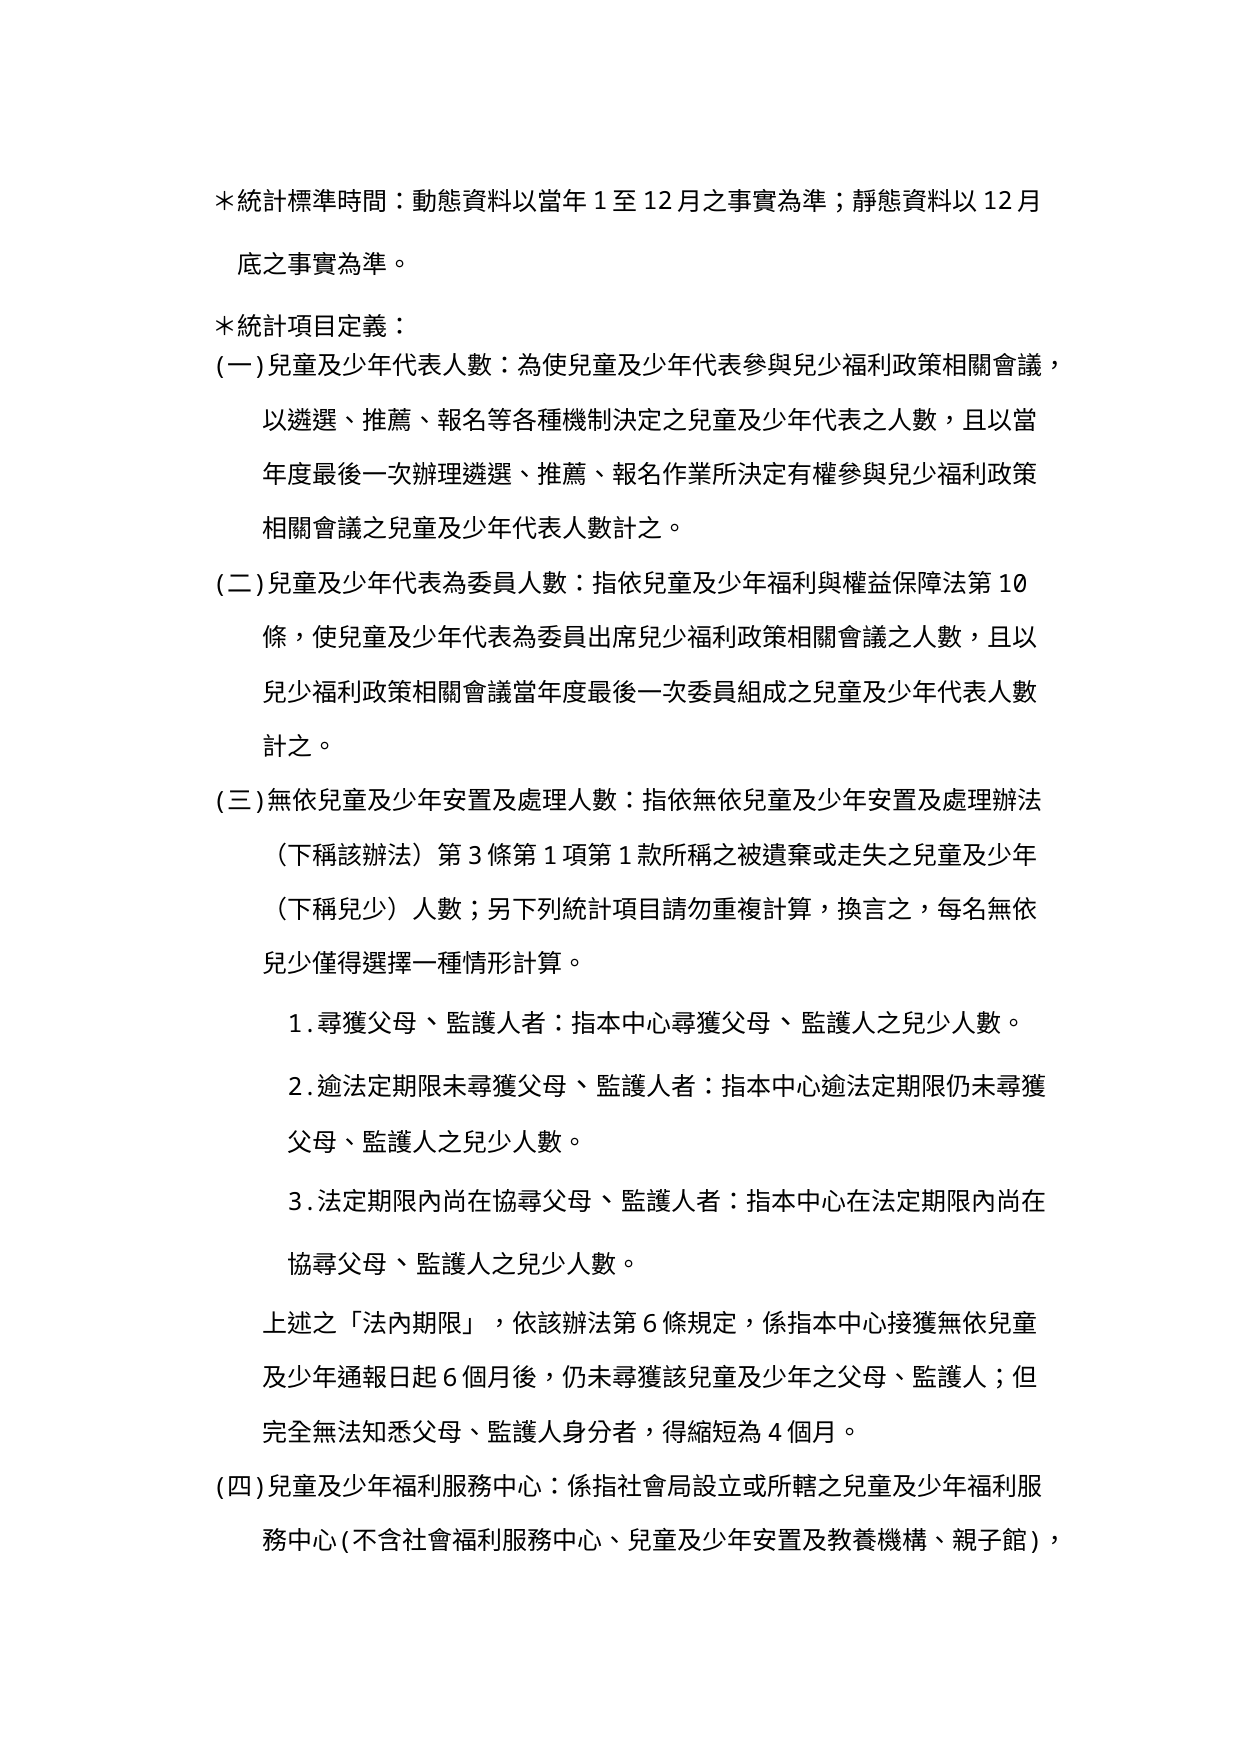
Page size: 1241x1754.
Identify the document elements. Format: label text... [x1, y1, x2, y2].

text 1.尋獲父母、監護人者：指本中心尋獲父母、監護人之兒少人數。 [287, 998, 1053, 1041]
text ＊統計項目定義： [212, 283, 1053, 346]
text ＊統計標準時間：動態資料以當年1至12月之事實為準；靜態資料以12月底之事實為準。 [212, 158, 1053, 283]
text (三)無依兒童及少年安置及處理人數：指依無依兒童及少年安置及處理辦法（下稱該辦法）第3條第1項第1款所稱之被遺棄或走失之兒童及少年（下稱兒少）人數；另下列統計項目請勿重複計算，換言之，每名無依兒少僅得選擇一種情形計算。 [212, 781, 1053, 980]
text (二)兒童及少年代表為委員人數：指依兒童及少年福利與權益保障法第10條，使兒童及少年代表為委員出席兒少福利政策相關會議之人數，且以兒少福利政策相關會議當年度最後一次委員組成之兒童及少年代表人數計之。 [212, 563, 1053, 763]
text 3.法定期限內尚在協尋父母、監護人者：指本中心在法定期限內尚在協尋父母、監護人之兒少人數。 [287, 1176, 1053, 1282]
text (一)兒童及少年代表人數：為使兒童及少年代表參與兒少福利政策相關會議，以遴選、推薦、報名等各種機制決定之兒童及少年代表之人數，且以當年度最後一次辦理遴選、推薦、報名作業所決定有權參與兒少福利政策相關會議之兒童及少年代表人數計之。 [212, 346, 1053, 545]
text (四)兒童及少年福利服務中心：係指社會局設立或所轄之兒童及少年福利服務中心(不含社會福利服務中心、兒童及少年安置及教養機構、親子館)，服務項目如下： [212, 1466, 1053, 1557]
text 上述之「法內期限」，依該辦法第6條規定，係指本中心接獲無依兒童及少年通報日起6個月後，仍未尋獲該兒童及少年之父母、監護人；但完全無法知悉父母、監護人身分者，得縮短為4個月。 [262, 1303, 1053, 1448]
text 2.逾法定期限未尋獲父母、監護人者：指本中心逾法定期限仍未尋獲父母、監護人之兒少人數。 [287, 1062, 1053, 1158]
